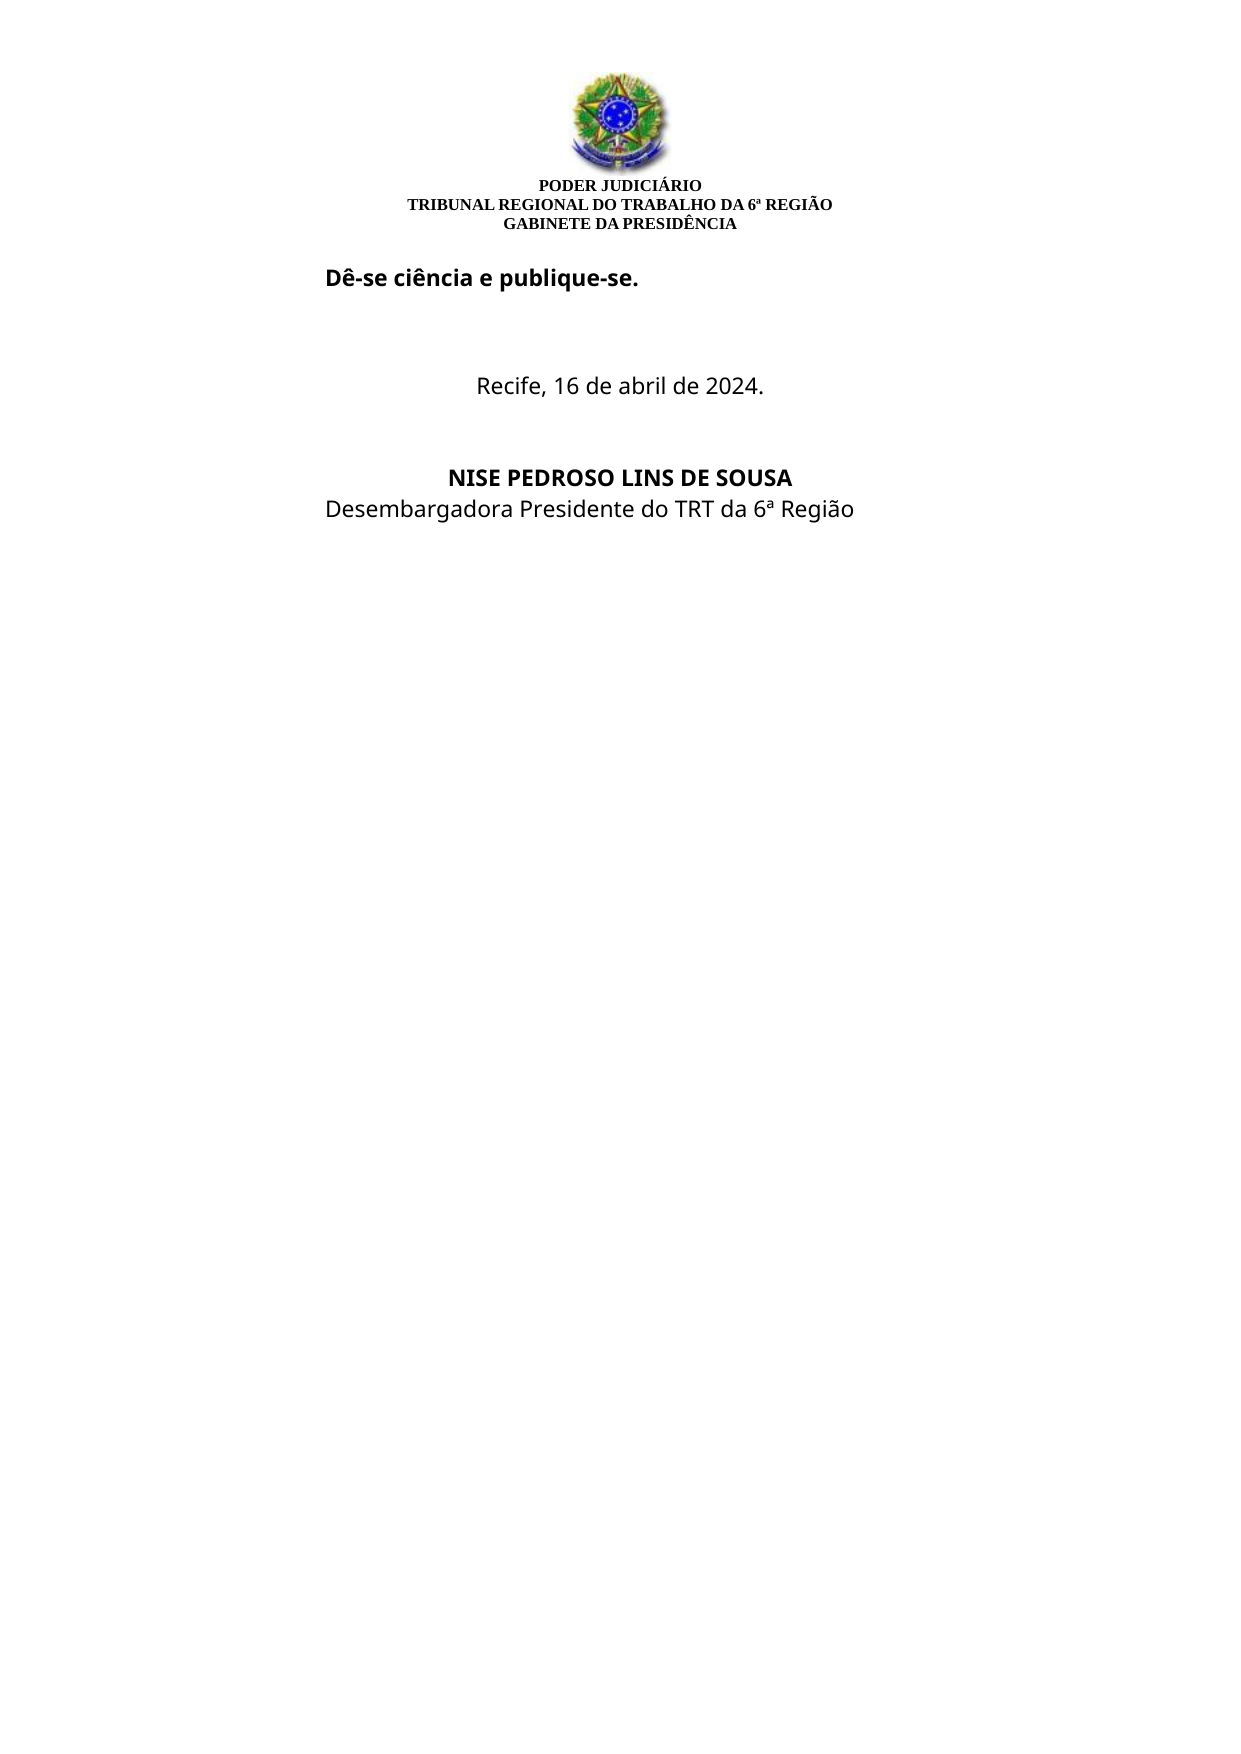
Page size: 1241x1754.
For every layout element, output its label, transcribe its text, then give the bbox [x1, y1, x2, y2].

text Desembargadora Presidente do TRT da 6ª Região [177, 493, 1063, 524]
text NISE PEDROSO LINS DE SOUSA [177, 462, 1063, 493]
text Dê-se ciência e publique-se. [177, 262, 1063, 293]
text Recife, 16 de abril de 2024. [177, 370, 1063, 401]
picture [568, 72, 672, 176]
